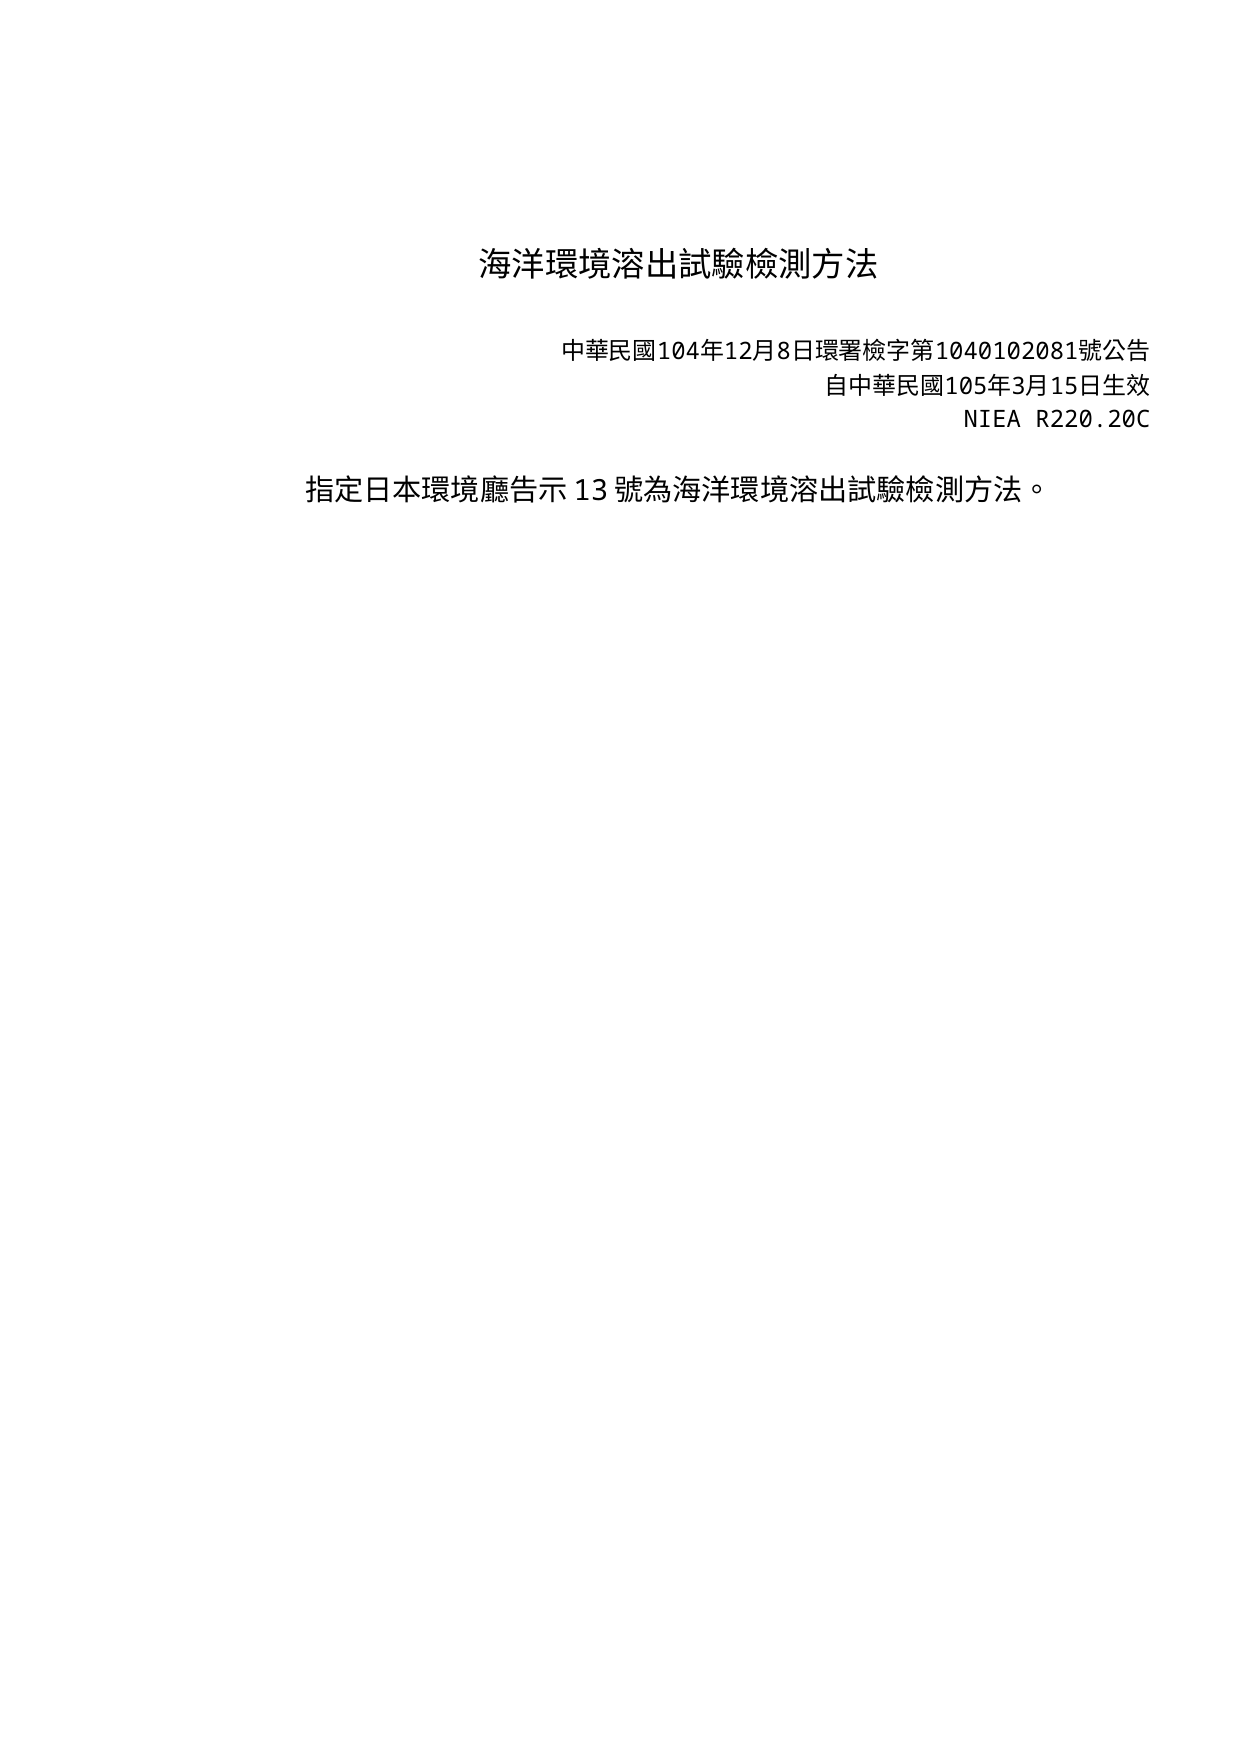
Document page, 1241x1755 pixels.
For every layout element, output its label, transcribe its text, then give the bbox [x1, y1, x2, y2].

text 中華民國104年12月8日環署檢字第1040102081號公告 [206, 332, 1150, 367]
text 自中華民國105年3月15日生效 [206, 367, 1150, 401]
text 指定日本環境廳告示13號為海洋環境溶出試驗檢測方法。 [206, 467, 1150, 509]
text NIEA R220.20C [206, 401, 1150, 434]
text 海洋環境溶出試驗檢測方法 [206, 238, 1150, 286]
